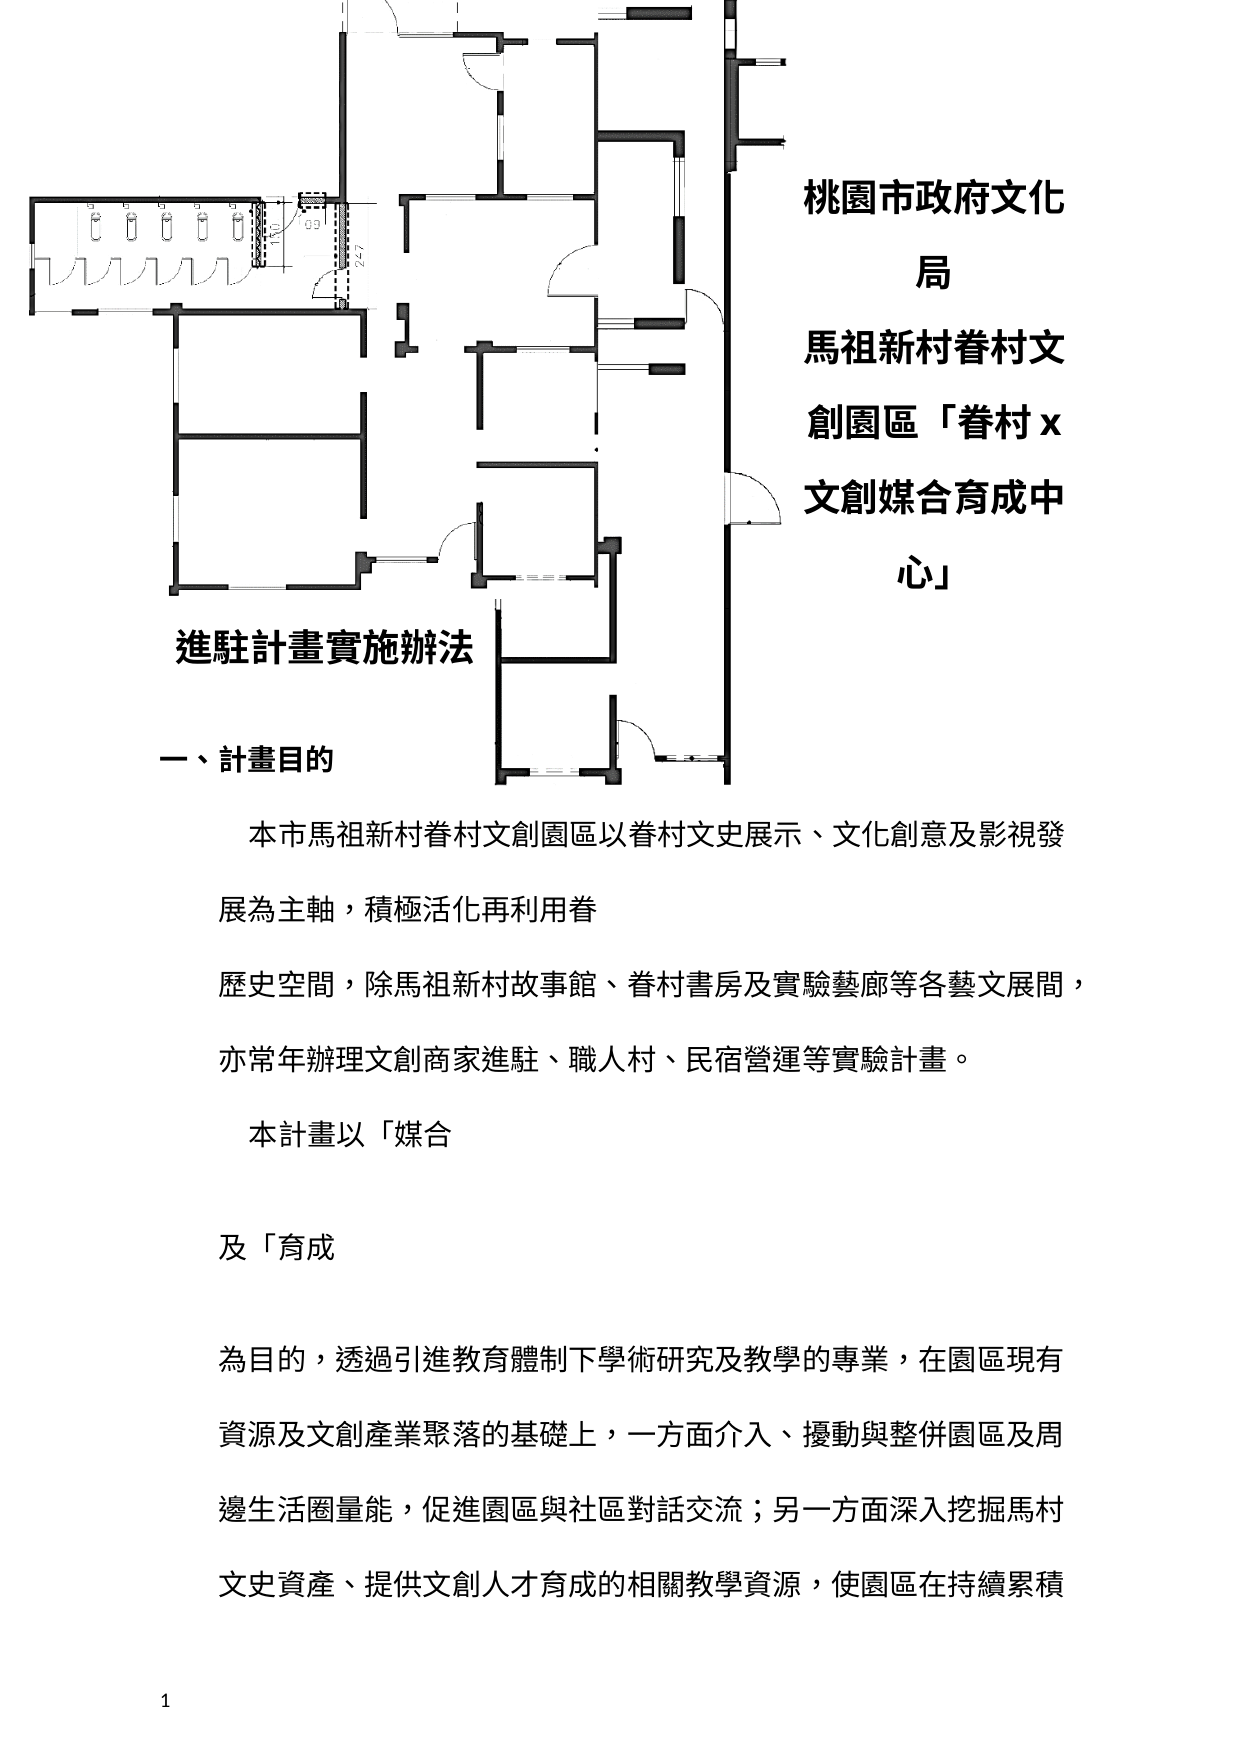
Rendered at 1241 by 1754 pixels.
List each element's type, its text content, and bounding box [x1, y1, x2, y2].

text 桃園市政府文化局 [788, 152, 1081, 302]
text 及「育成 [218, 1202, 1081, 1277]
text 本計畫以「媒合 [218, 1089, 1081, 1164]
text 進駐計畫實施辦法 [159, 602, 489, 677]
text 一、計畫目的 [159, 714, 1081, 789]
text [788, 602, 1081, 677]
text 馬祖新村眷村文創園區「眷村x文創媒合育成中心」 [788, 302, 1081, 602]
text 本市馬祖新村眷村文創園區以眷村文史展示、文化創意及影視發展為主軸，積極活化再利用眷 [218, 789, 1081, 939]
text 為目的，透過引進教育體制下學術研究及教學的專業，在園區現有資源及文創產業聚落的基礎上，一方面介入、擾動與整併園區及周邊生活圈量能，促進園區與社區對話交流；另一方面深入挖掘馬村文史資產、提供文創人才育成的相關教學資源，使園區在持續累積 [218, 1314, 1081, 1614]
picture [22, 0, 788, 788]
text 歷史空間，除馬祖新村故事館、眷村書房及實驗藝廊等各藝文展間，亦常年辦理文創商家進駐、職人村、民宿營運等實驗計畫。 [218, 939, 1081, 1089]
